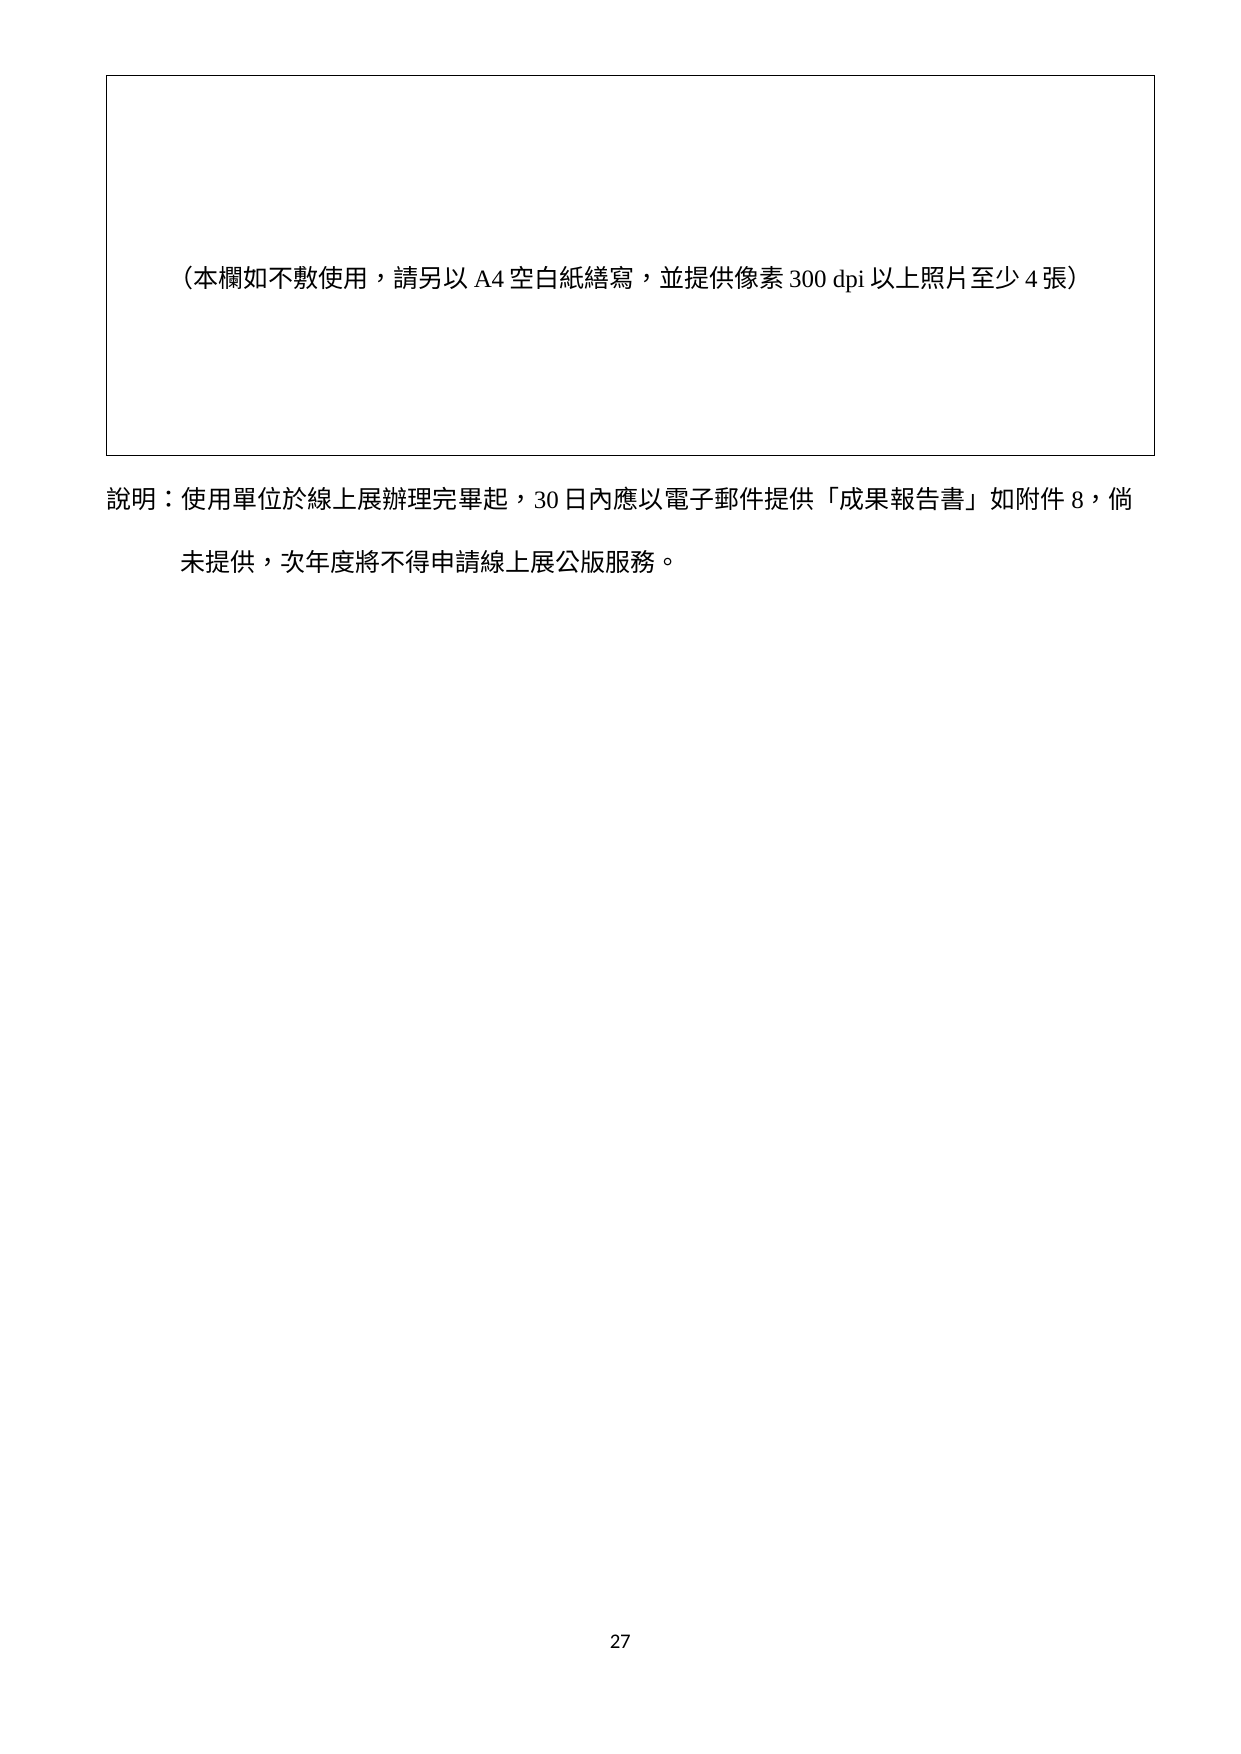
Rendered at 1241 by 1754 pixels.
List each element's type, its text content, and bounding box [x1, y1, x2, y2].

table_cell （本欄如不敷使用，請另以A4空白紙繕寫，並提供像素300 dpi以上照片至少4張） [107, 76, 1154, 455]
text 說明：使用單位於線上展辦理完畢起，30日內應以電子郵件提供「成果報告書」如附件8，倘未提供，次年度將不得申請線上展公版服務。 [106, 456, 1134, 581]
